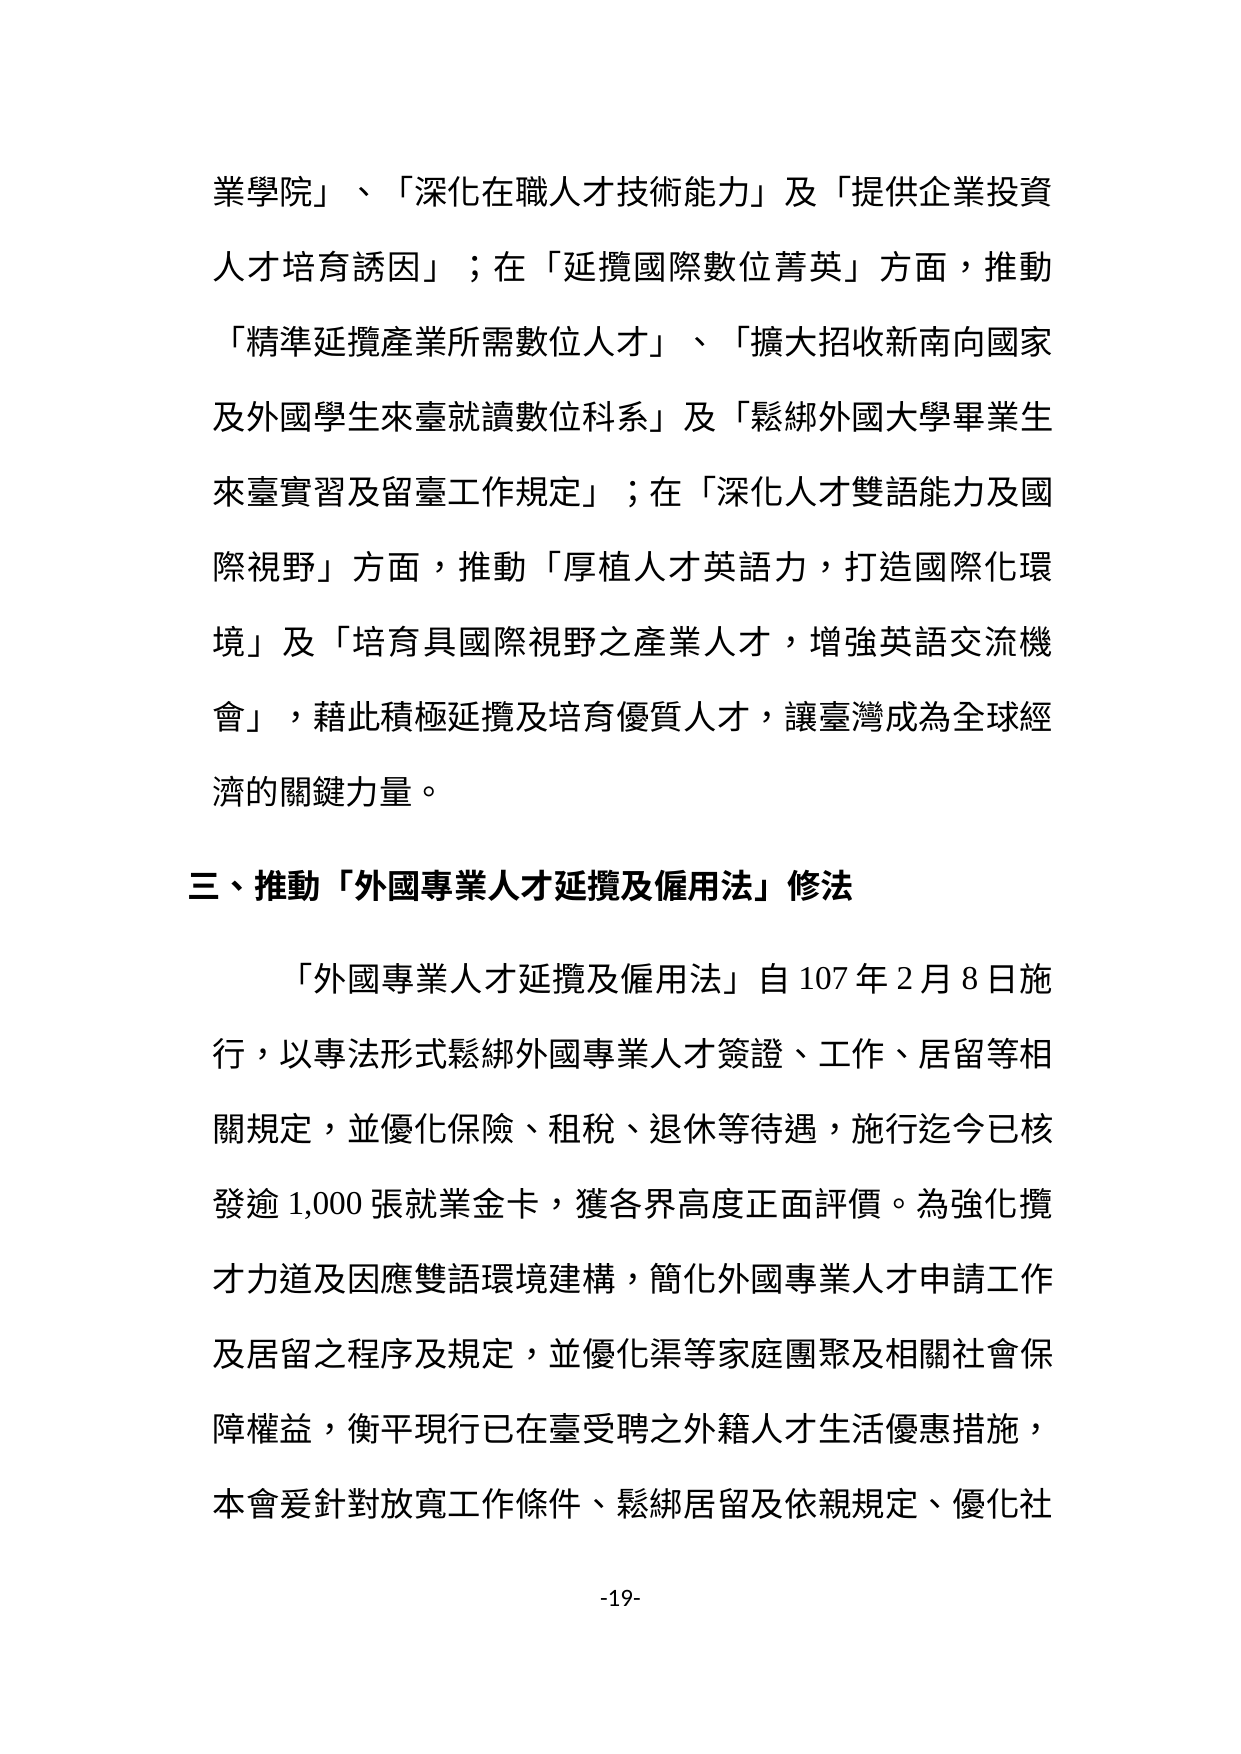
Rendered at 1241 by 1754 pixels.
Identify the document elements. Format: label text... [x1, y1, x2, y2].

subtitle 三、推動「外國專業人才延攬及僱用法」修法 [187, 846, 1053, 921]
text 依據蔡總統就職演說中指示，政府要在5+2產業創新的既有基礎上，推動「六大核心戰略產業」。數位科技為驅動產業發展的基礎，國際交流可提升產業技術的能量，為使產業擁有更強的國際競爭力，我國亟需充裕數位及雙語人才，本會已配合「六大核心戰略產業」研提人才配套措施，包括下列三個面向：在「培育本土數位人才」方面，推動「擴展高教體系人才培育量能」、「增設產學共育專業學院」、「深化在職人才技術能力」及「提供企業投資人才培育誘因」；在「延攬國際數位菁英」方面，推動「精準延攬產業所需數位人才」、「擴大招收新南向國家及外國學生來臺就讀數位科系」及「鬆綁外國大學畢業生來臺實習及留臺工作規定」；在「深化人才雙語能力及國際視野」方面，推動「厚植人才英語力，打造國際化環境」及「培育具國際視野之產業人才，增強英語交流機會」，藉此積極延攬及培育優質人才，讓臺灣成為全球經濟的關鍵力量。 [212, 152, 1053, 827]
text 「外國專業人才延攬及僱用法」自107年2月8日施行，以專法形式鬆綁外國專業人才簽證、工作、居留等相關規定，並優化保險、租稅、退休等待遇，施行迄今已核發逾1,000張就業金卡，獲各界高度正面評價。為強化攬才力道及因應雙語環境建構，簡化外國專業人才申請工作及居留之程序及規定，並優化渠等家庭團聚及相關社會保障權益，衡平現行已在臺受聘之外籍人才生活優惠措施，本會爰針對放寬工作條件、鬆綁居留及依親規定、優化社 [212, 940, 1053, 1540]
